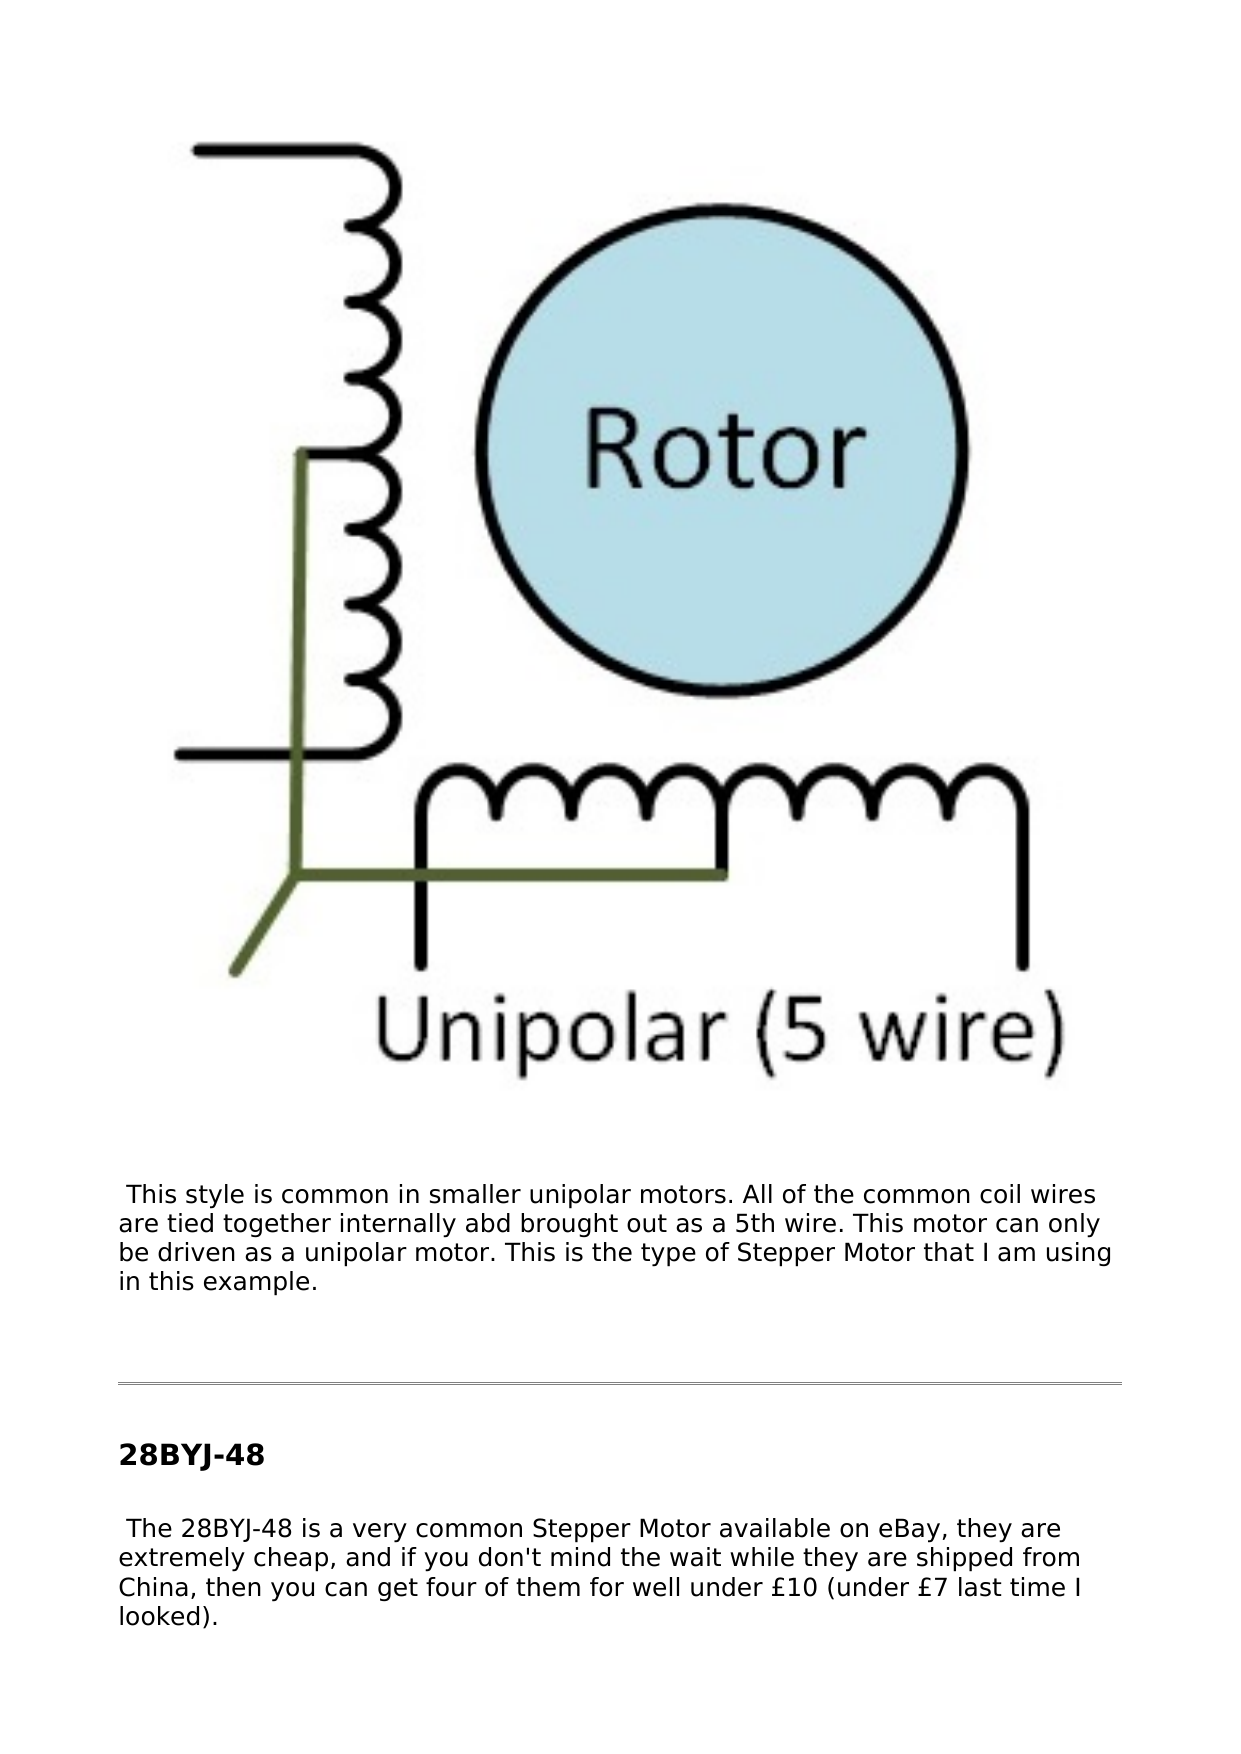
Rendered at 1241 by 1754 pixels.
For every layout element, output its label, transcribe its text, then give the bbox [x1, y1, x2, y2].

text The 28BYJ-48 is a very common Stepper Motor available on eBay, they are extremely cheap, and if you don't mind the wait while they are shipped from China, then you can get four of them for well under £10 (under £7 last time I looked). This is the five wire type mentioned above. The Stepper motor comes with a little driver board, normally ULN2003 based, this board has four LEDs so you can see the drive lines go high and low, very handy for troubleshooting. The ULN2003 driver board has four connections for the coil drivers (four GPIO connections) and a GND and +VCC (5v-12v) connections. [118, 1485, 1122, 1631]
picture [118, 118, 1123, 1116]
text This style is common in smaller unipolar motors. All of the common coil wires are tied together internally abd brought out as a 5th wire. This motor can only be driven as a unipolar motor. This is the type of Stepper Motor that I am using in this example. [118, 1116, 1122, 1355]
subtitle 28BYJ-48 [118, 1439, 1122, 1473]
